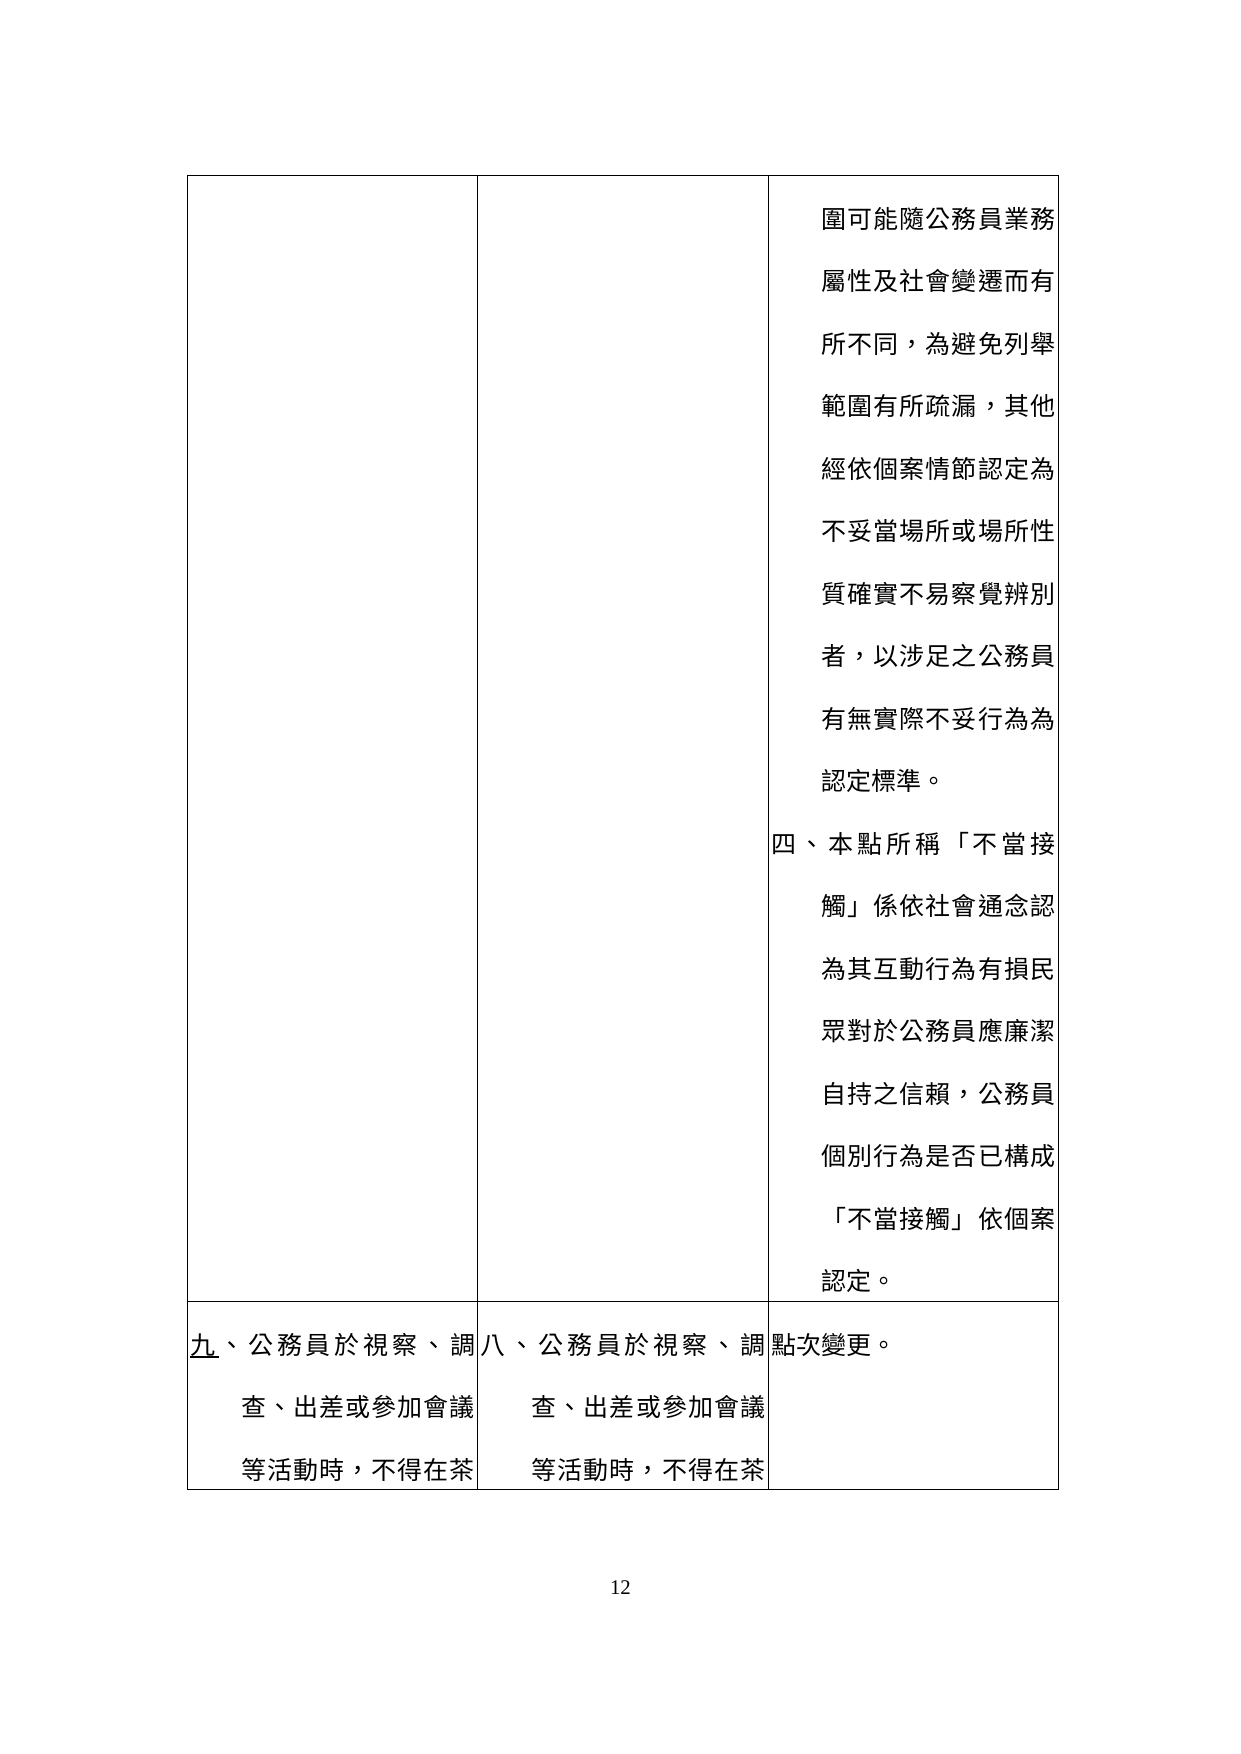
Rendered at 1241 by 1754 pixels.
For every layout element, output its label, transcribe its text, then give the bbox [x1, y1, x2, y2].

table_cell 八、公務員於視察、調查、出差或參加會議等活動時，不得在茶 [478, 1302, 768, 1489]
table_cell [188, 176, 477, 1301]
table_cell 本點新增。 明定公務員不得出入不妥當場所，並列舉公務員涉足該等場所之兩項例外情形，即公務員得以報請長官同意或提出正當理由說明之，以釐清責任。 本點所稱「不妥當場所」係參酌內政部警政署八十五年一月二十二日八五警署督字第4846號函所列舉範圍： 舞廳。 酒家。 酒吧。 特種咖啡廳茶室。 僱有女服務生陪侍之聯誼中心、俱樂部、夜總會、KTV等營業場所。 有色情營業之按摩院、油壓中心、三溫暖、浴室泰國浴、理髮廳、理容院、休閒坊、護膚中心等場所。 色情表演場所。 妓女戶及暗娼賣淫場所。 職業賭博場所及利用電動玩具賭博之場所。 除前開列舉者外，考量「不妥當場所」仍屬不確定概念，其範圍可能隨公務員業務屬性及社會變遷而有所不同，為避免列舉範圍有所疏漏，其他經依個案情節認定為不妥當場所或場所性質確實不易察覺辨別者，以涉足之公務員有無實際不妥行為為認定標準。 四、本點所稱「不當接觸」係依社會通念認為其互動行為有損民眾對於公務員應廉潔自持之信賴，公務員個別行為是否已構成「不當接觸」依個案認定。 [769, 176, 1058, 1301]
table_cell [478, 176, 768, 1301]
table_cell 九、公務員於視察、調查、出差或參加會議等活動時，不得在茶 [188, 1302, 477, 1489]
table_cell 點次變更。 [769, 1302, 1058, 1489]
